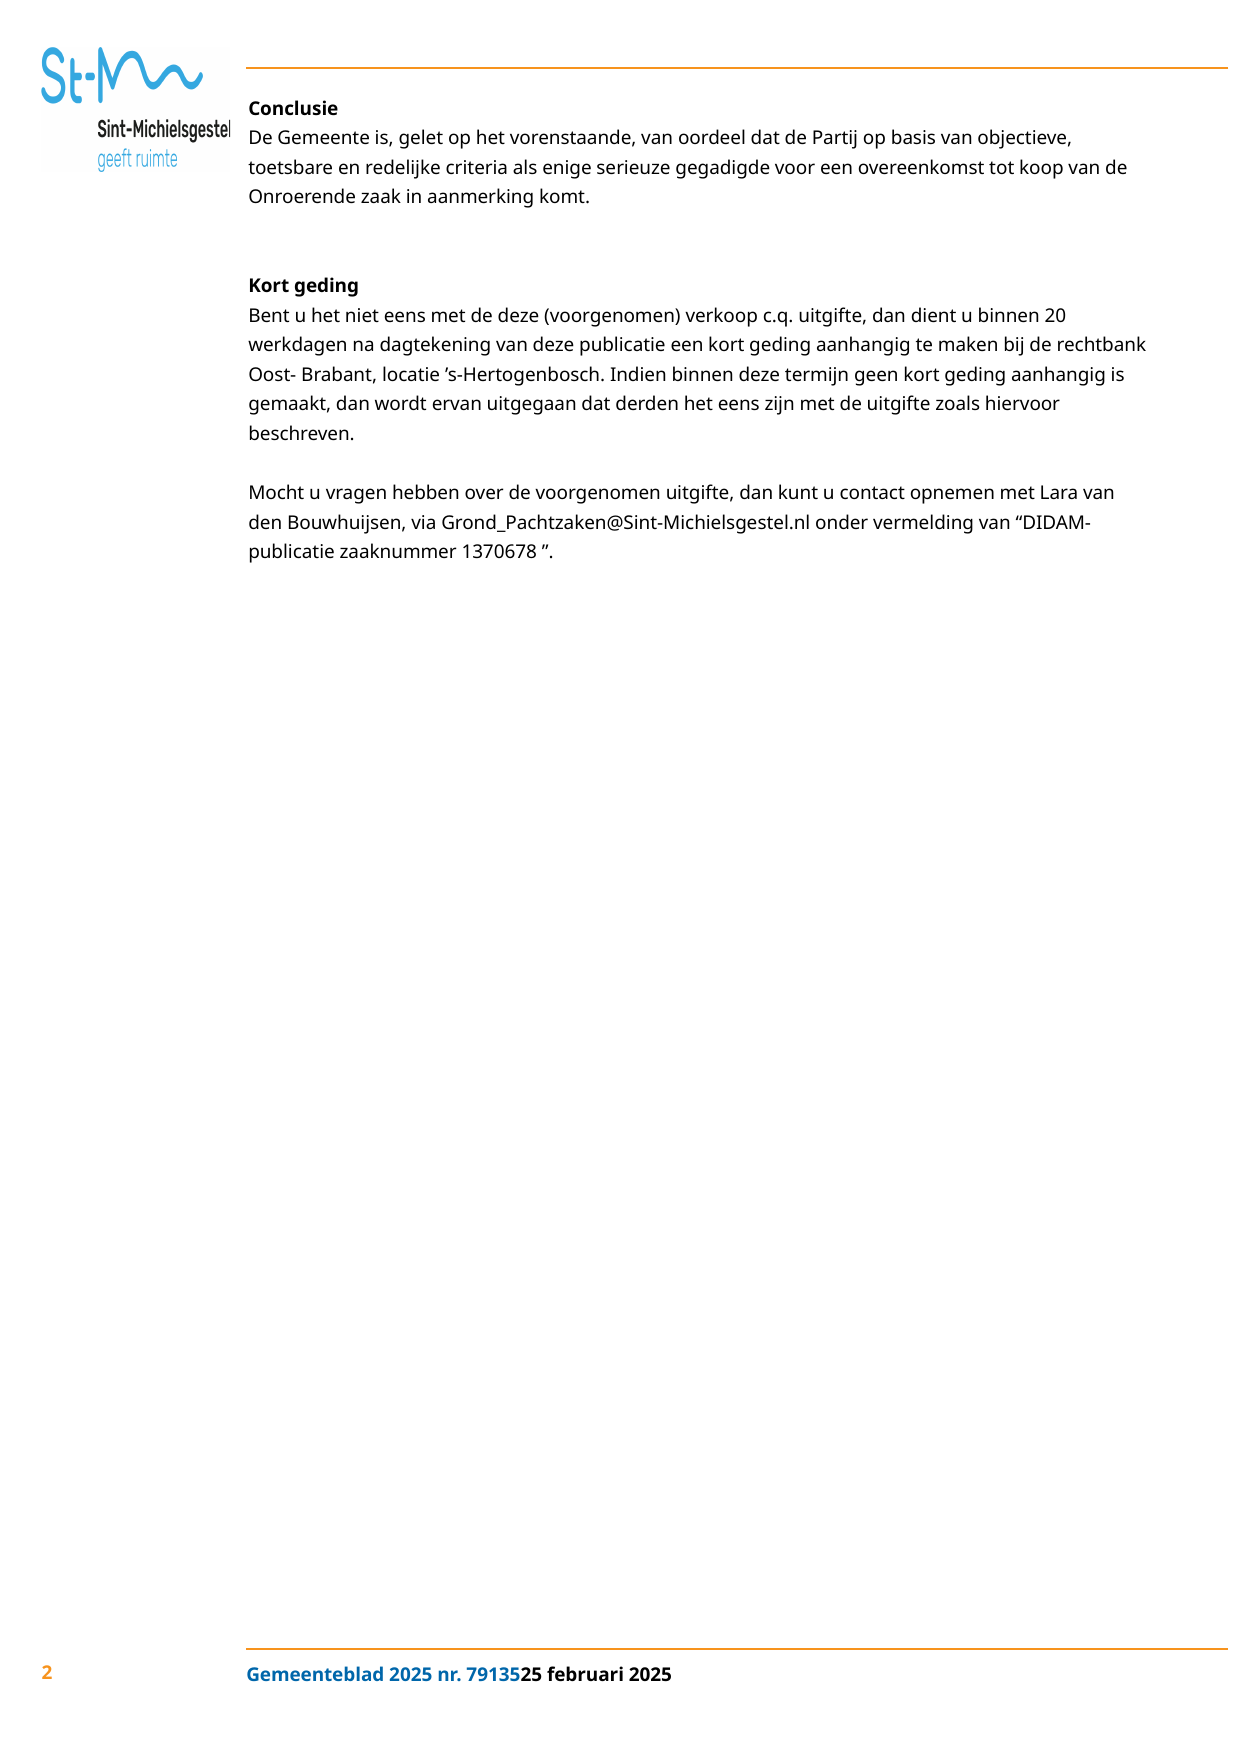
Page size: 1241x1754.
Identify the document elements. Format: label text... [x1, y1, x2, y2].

text De Gemeente is, gelet op het vorenstaande, van oordeel dat de Partij op basis van objectieve, toetsbare en redelijke criteria als enige serieuze gegadigde voor een overeenkomst tot koop van de Onroerende zaak in aanmerking komt. [248, 124, 1152, 209]
text Mocht u vragen hebben over de voorgenomen uitgifte, dan kunt u contact opnemen met Lara van den Bouwhuijsen, via Grond_Pachtzaken@Sint-Michielsgestel.nl onder vermelding van “DIDAM-publicatie zaaknummer 1370678 ”. [248, 479, 1152, 564]
text Kort geding [248, 272, 1152, 298]
text Conclusie [248, 95, 1152, 121]
picture [41, 47, 231, 172]
text Bent u het niet eens met de deze (voorgenomen) verkoop c.q. uitgifte, dan dient u binnen 20 werkdagen na dagtekening van deze publicatie een kort geding aanhangig te maken bij de rechtbank Oost- Brabant, locatie ’s-Hertogenbosch. Indien binnen deze termijn geen kort geding aanhangig is gemaakt, dan wordt ervan uitgegaan dat derden het eens zijn met de uitgifte zoals hiervoor beschreven. [248, 302, 1152, 446]
